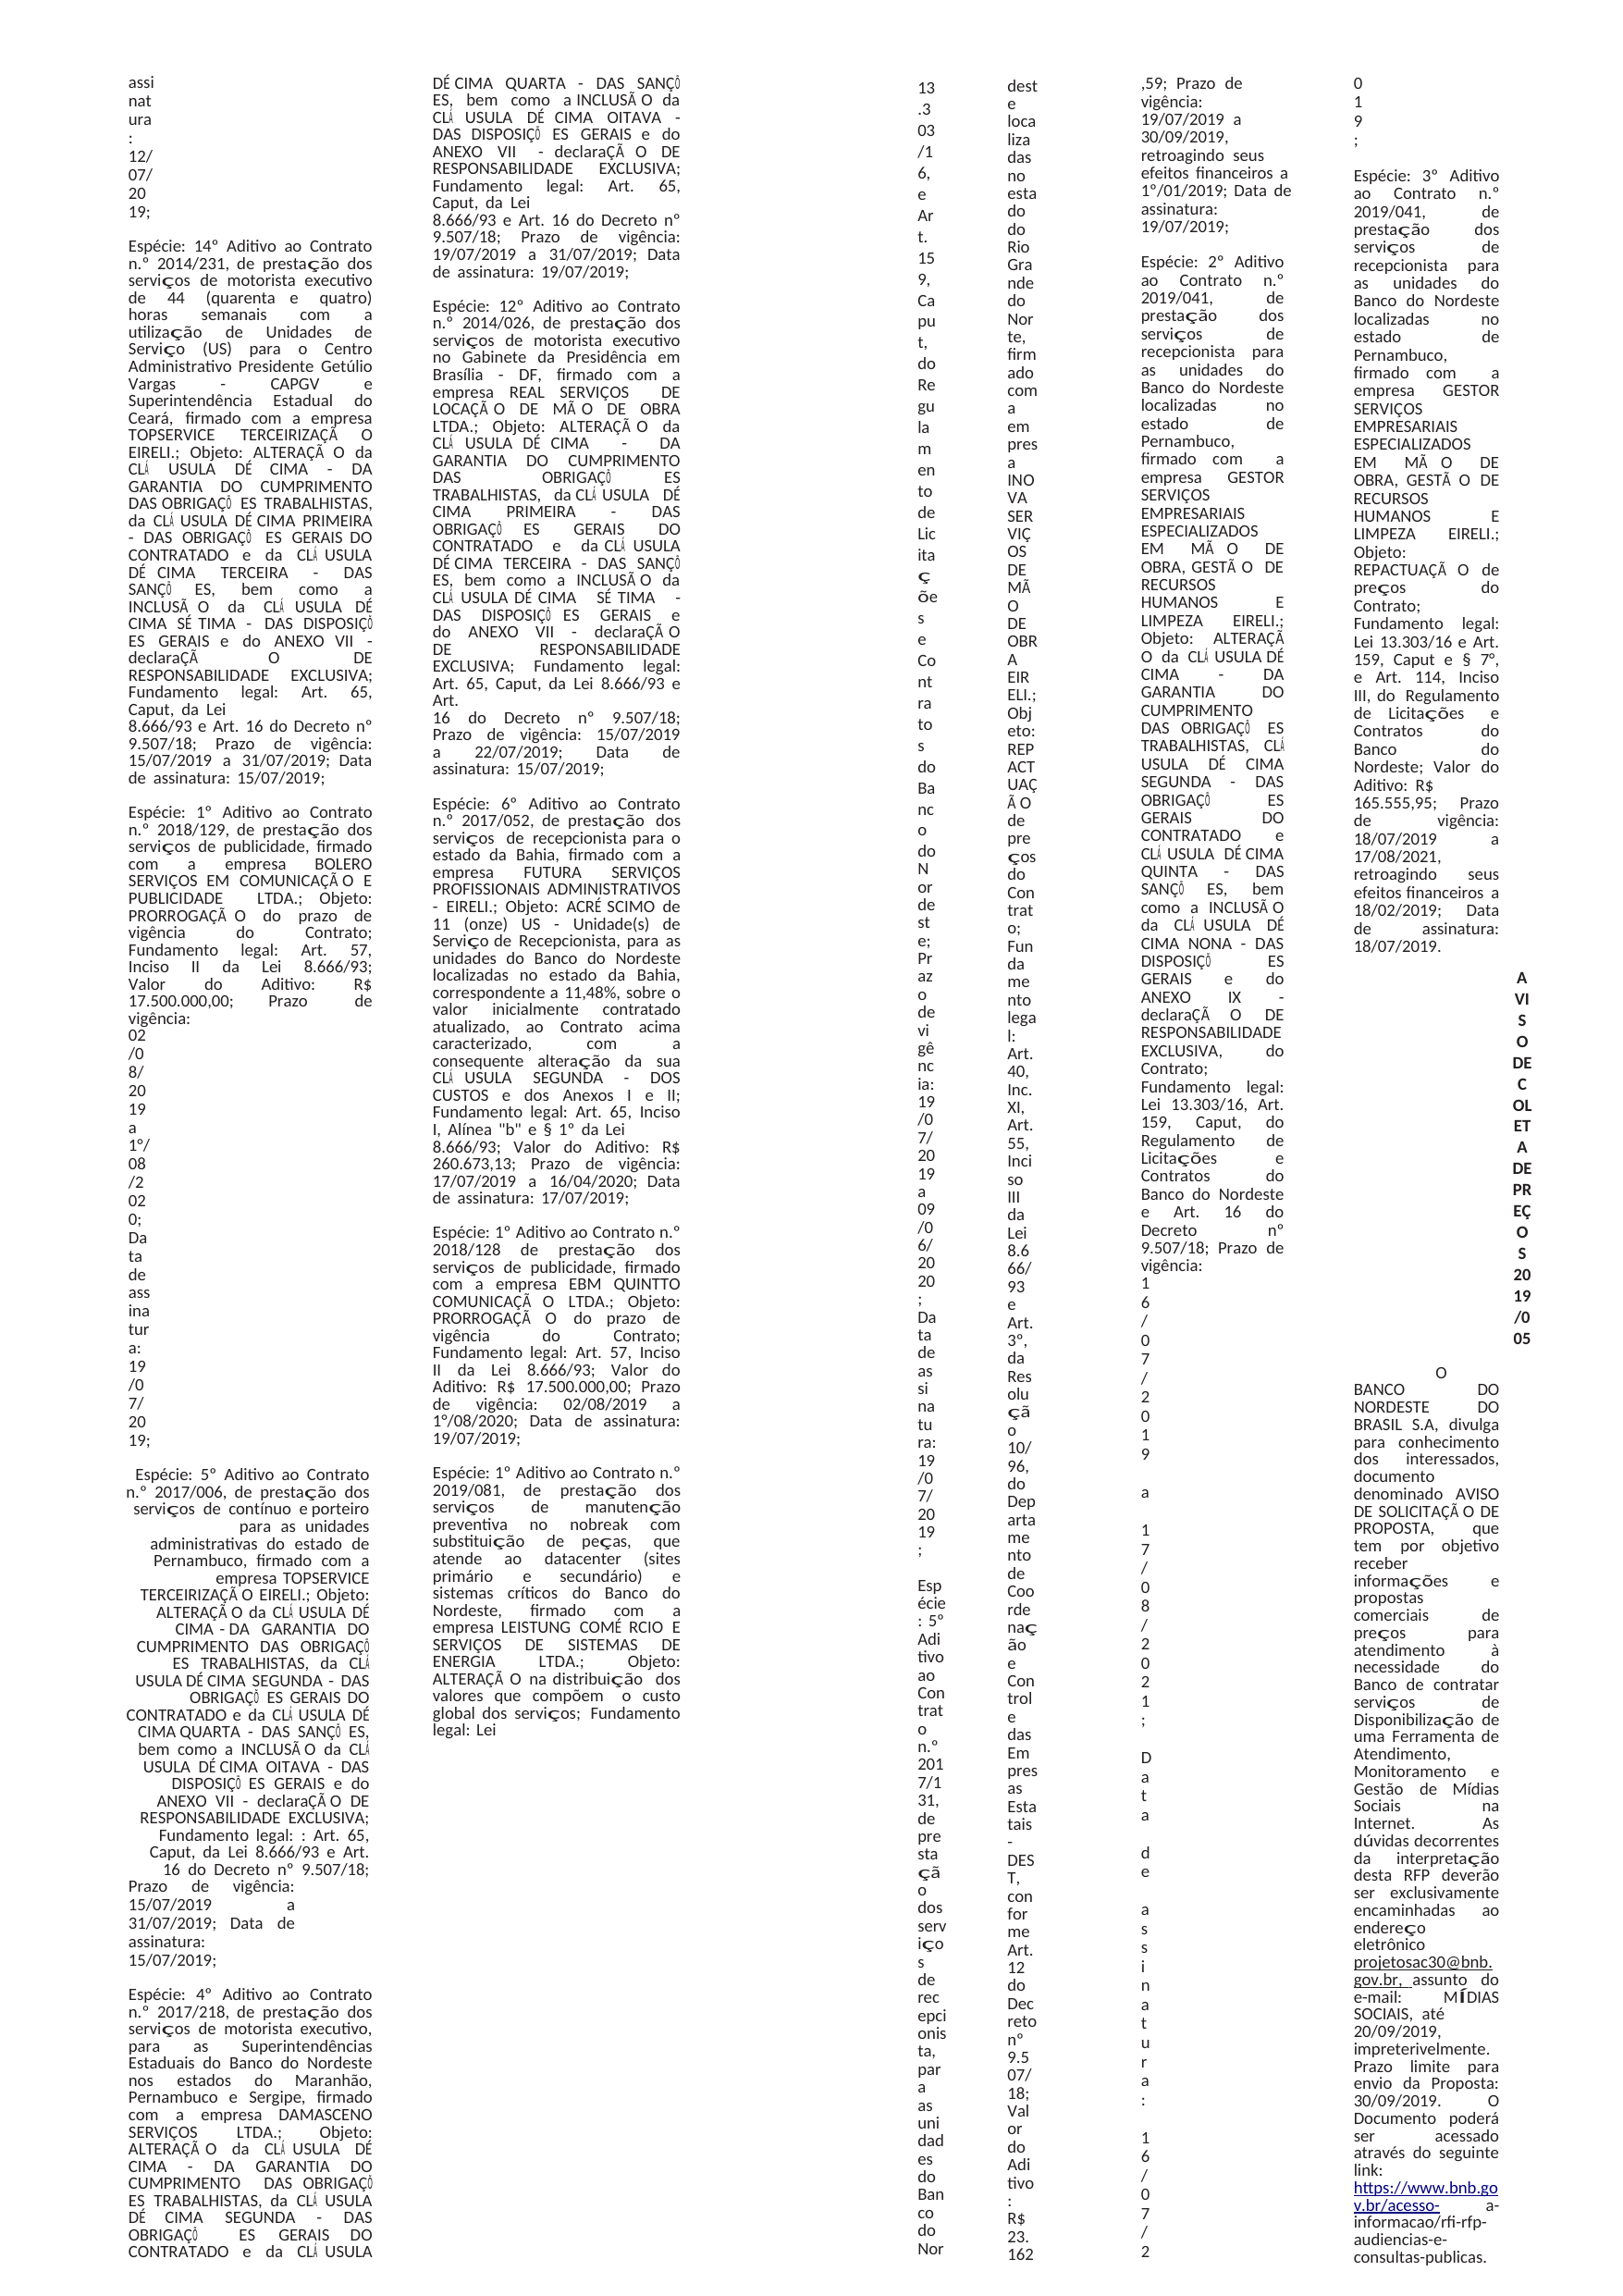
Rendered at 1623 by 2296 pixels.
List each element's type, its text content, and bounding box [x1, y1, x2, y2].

text Espécie: 14º Aditivo ao Contrato n.º 2014/231, de prestação dos serviços de motorista executivo de 44 (quarenta e quatro) horas semanais com a utilização de Unidades de Serviço (US) para o Centro Administrativo Presidente Getúlio Vargas - CAPGV e Superintendência Estadual do Ceará, firmado com a empresa TOPSERVICE TERCEIRIZAÇÃ O EIRELI.; Objeto: ALTERAÇÃ O da CLÁ USULA DÉ CIMA - DA GARANTIA DO CUMPRIMENTO DAS OBRIGAÇÕ ES TRABALHISTAS, da CLÁ USULA DÉ CIMA PRIMEIRA - DAS OBRIGAÇÕ ES GERAIS DO CONTRATADO e da CLÁ USULA DÉ CIMA TERCEIRA - DAS SANÇÕ ES, bem como a INCLUSÃ O da CLÁ USULA DÉ CIMA SÉ TIMA - DAS DISPOSIÇÕ ES GERAIS e do ANEXO VII - declaraÇÃ O DE RESPONSABILIDADE EXCLUSIVA; Fundamento legal: Art. 65, Caput, da Lei [129, 239, 373, 719]
text Prazo de vigência: 15/07/2019 a 31/07/2019; Data de assinatura: 15/07/2019; [129, 1879, 294, 1970]
text Espécie: 6º Aditivo ao Contrato n.º 2017/052, de prestação dos serviços de recepcionista para o estado da Bahia, firmado com a empresa FUTURA SERVIÇOS PROFISSIONAIS ADMINISTRATIVOS - EIRELI.; Objeto: ACRÉ SCIMO de 11 (onze) US - Unidade(s) de Serviço de Recepcionista, para as unidades do Banco do Nordeste localizadas no estado da Bahia, correspondente a 11,48%, sobre o valor inicialmente contratado atualizado, ao Contrato acima caracterizado, com a consequente alteração da sua CLÁ USULA SEGUNDA - DOS CUSTOS e dos Anexos I e II; Fundamento legal: Art. 65, Inciso I, Alínea "b" e § 1º da Lei [433, 796, 681, 1139]
text ,59; Prazo de vigência: 19/07/2019 a 30/09/2019, retroagindo seus efeitos financeiros a 1º/01/2019; Data de assinatura: 19/07/2019; [1140, 75, 1293, 237]
text deste localizadas no estado do Rio Grande do Norte, firmado com a empresa INOVA SERVIÇOS DE MÃ O DE OBRA EIRELI.; Objeto: REPACTUAÇÃ O de preços do Contrato; Fundamento legal: Art. 40, Inc. XI, Art. 55, Inciso III da Lei 8.666/93 e Art. 3º, da Resolução 10/96, do Departamento de Coordenação e Controle das Empresas Estatais - DEST, conforme Art. 12 do Decreto nº 9.507/18; Valor do Aditivo: R$ 23.162 [1007, 78, 1038, 2264]
text 02/08/2019 a 1°/08/2020; Data de assinatura: 19/07/2019; [129, 1028, 152, 1450]
text Espécie: 4º Aditivo ao Contrato n.º 2017/218, de prestação dos serviços de motorista executivo, para as Superintendências Estaduais do Banco do Nordeste nos estados do Maranhão, Pernambuco e Sergipe, firmado com a empresa DAMASCENO SERVIÇOS LTDA.; Objeto: ALTERAÇÃ O da CLÁ USULA DÉ CIMA - DA GARANTIA DO CUMPRIMENTO DAS OBRIGAÇÕ ES TRABALHISTAS, da CLÁ USULA DÉ CIMA SEGUNDA - DAS OBRIGAÇÕ ES GERAIS DO CONTRATADO e da CLÁ USULA [129, 1987, 373, 2261]
text Espécie: 1º Aditivo ao Contrato n.º 2018/128 de prestação dos serviços de publicidade, firmado com a empresa EBM QUINTTO COMUNICAÇÃ O LTDA.; Objeto: PRORROGAÇÃ O do prazo de vigência do Contrato; Fundamento legal: Art. 57, Inciso II da Lei 8.666/93; Valor do Aditivo: R$ 17.500.000,00; Prazo de vigência: 02/08/2019 a 1°/08/2020; Data de assinatura: 19/07/2019; [433, 1225, 681, 1448]
text 20/09/2019, impreterivelmente. Prazo limite para envio da Proposta: 30/09/2019. O Documento poderá ser acessado através do seguinte link: https://www.bnb.gov.br/acesso- a-informacao/rfi-rfp-audiencias-e-consultas-publicas. [1353, 2024, 1499, 2266]
text 8.666/93; Valor do Aditivo: R$ 260.673,13; Prazo de vigência: 17/07/2019 a 16/04/2020; Data de assinatura: 17/07/2019; [433, 1139, 681, 1207]
text 8.666/93 e Art. 16 do Decreto nº 9.507/18; Prazo de vigência: 15/07/2019 a 31/07/2019; Data de assinatura: 15/07/2019; [129, 719, 373, 787]
text O BANCO DO NORDESTE DO BRASIL S.A, divulga para conhecimento dos interessados, documento denominado AVISO DE SOLICITAÇÃ O DE PROPOSTA, que tem por objetivo receber informações e propostas comerciais de preços para atendimento à necessidade do Banco de contratar serviços de Disponibilização de uma Ferramenta de Atendimento, Monitoramento e Gestão de Mídias Sociais na Internet. As dúvidas decorrentes da interpretação desta RFP deverão ser exclusivamente encaminhadas ao endereço eletrônico projetosac30@bnb.gov.br, assunto do e-mail: MÍDIAS SOCIAIS, até [1353, 1364, 1499, 2024]
text DÉ CIMA QUARTA - DAS SANÇÕ ES, bem como a INCLUSÃ O da CLÁ USULA DÉ CIMA OITAVA - DAS DISPOSIÇÕ ES GERAIS e do ANEXO VII - declaraÇÃ O DE RESPONSABILIDADE EXCLUSIVA; Fundamento legal: Art. 65, Caput, da Lei [433, 75, 681, 212]
text Espécie: 5º Aditivo ao Contrato n.º 2017/006, de prestação dos serviços de contínuo e porteiro para as unidades administrativas do estado de Pernambuco, firmado com a empresa TOPSERVICE TERCEIRIZAÇÃ O EIRELI.; Objeto: ALTERAÇÃ O da CLÁ USULA DÉ CIMA - DA GARANTIA DO CUMPRIMENTO DAS OBRIGAÇÕ ES TRABALHISTAS, da CLÁ USULA DÉ CIMA SEGUNDA - DAS OBRIGAÇÕ ES GERAIS DO CONTRATADO e da CLÁ USULA DÉ CIMA QUARTA - DAS SANÇÕ ES, bem como a INCLUSÃ O da CLÁ USULA DÉ CIMA OITAVA - DAS DISPOSIÇÕ ES GERAIS e do ANEXO VII - declaraÇÃ O DE RESPONSABILIDADE EXCLUSIVA; Fundamento legal: : Art. 65, Caput, da Lei 8.666/93 e Art. 16 do Decreto nº 9.507/18; [125, 1467, 369, 1879]
text 16 do Decreto nº 9.507/18; Prazo de vigência: 15/07/2019 a 22/07/2019; Data de assinatura: 15/07/2019; [433, 710, 681, 779]
text 165.555,95; Prazo de vigência: 18/07/2019 a 17/08/2021, retroagindo seus efeitos financeiros a 18/02/2019; Data de assinatura: 18/07/2019. [1353, 795, 1499, 956]
text 8.666/93 e Art. 16 do Decreto nº 9.507/18; Prazo de vigência: 19/07/2019 a 31/07/2019; Data de assinatura: 19/07/2019; [433, 212, 681, 281]
text Nordeste; Prazo de vigência: 19/07/2019 a 09/06/2020; Data de assinatura: 19/07/2019; [917, 862, 937, 1561]
text Espécie: 1º Aditivo ao Contrato n.º 2018/129, de prestação dos serviços de publicidade, firmado com a empresa BOLERO SERVIÇOS EM COMUNICAÇÃ O E PUBLICIDADE LTDA.; Objeto: PRORROGAÇÃ O do prazo de vigência do Contrato; Fundamento legal: Art. 57, Inciso II da Lei 8.666/93; Valor do Aditivo: R$ 17.500.000,00; Prazo de vigência: [129, 805, 373, 1028]
text 13.303/16, e Art. 159, Caput, do Regulamento de Licitações e Contratos do Banco do [917, 78, 938, 862]
text Espécie: 1º Aditivo ao Contrato n.º 2019/081, de prestação dos serviços de manutenção preventiva no nobreak com substituição de peças, que atende ao datacenter (sites primário e secundário) e sistemas críticos do Banco do Nordeste, firmado com a empresa LEISTUNG COMÉ RCIO E SERVIÇOS DE SISTEMAS DE ENERGIA LTDA.; Objeto: ALTERAÇÃ O na distribuição dos valores que compõem o custo global dos serviços; Fundamento legal: Lei [433, 1465, 681, 1740]
text Espécie: 3º Aditivo ao Contrato n.º 2019/041, de prestação dos serviços de recepcionista para as unidades do Banco do Nordeste localizadas no estado de Pernambuco, firmado com a empresa GESTOR SERVIÇOS EMPRESARIAIS ESPECIALIZADOS EM MÃ O DE OBRA, GESTÃ O DE RECURSOS HUMANOS E LIMPEZA EIRELI.; Objeto: REPACTUAÇÃ O de preços do Contrato; Fundamento legal: Lei 13.303/16 e Art. 159, Caput e § 7°, e Art. 114, Inciso III, do Regulamento de Licitações e Contratos do Banco do Nordeste; Valor do Aditivo: R$ [1353, 167, 1499, 795]
text Espécie: 5º Aditivo ao Contrato n.º 2017/131, de prestação dos serviços de recepcionista, para as unidades do Banco do Nor [917, 1577, 947, 2258]
text Espécie: 2º Aditivo ao Contrato n.º 2019/041, de prestação dos serviços de recepcionista para as unidades do Banco do Nordeste localizadas no estado de Pernambuco, firmado com a empresa GESTOR SERVIÇOS EMPRESARIAIS ESPECIALIZADOS EM MÃ O DE OBRA, GESTÃ O DE RECURSOS HUMANOS E LIMPEZA EIRELI.; Objeto: ALTERAÇÃ O da CLÁ USULA DÉ CIMA - DA GARANTIA DO CUMPRIMENTO DAS OBRIGAÇÕ ES TRABALHISTAS, CLÁ USULA DÉ CIMA SEGUNDA - DAS OBRIGAÇÕ ES GERAIS DO CONTRATADO e CLÁ USULA DÉ CIMA QUINTA - DAS SANÇÕ ES, bem como a INCLUSÃ O da CLÁ USULA DÉ CIMA NONA - DAS DISPOSIÇÕ ES GERAIS e do ANEXO IX - declaraÇÃ O DE RESPONSABILIDADE EXCLUSIVA, do Contrato; Fundamento legal: Lei 13.303/16, Art. 159, Caput, do Regulamento de Licitações e Contratos do Banco do Nordeste e Art. 16 do Decreto nº 9.507/18; Prazo de vigência: [1140, 253, 1284, 1276]
text AVISO DE COLETA DE PREÇOS 2019/005 [1512, 967, 1531, 1349]
text Espécie: 12º Aditivo ao Contrato n.º 2014/026, de prestação dos serviços de motorista executivo no Gabinete da Presidência em Brasília - DF, firmado com a empresa REAL SERVIÇOS DE LOCAÇÃ O DE MÃ O DE OBRA LTDA.; Objeto: ALTERAÇÃ O da CLÁ USULA DÉ CIMA - DA GARANTIA DO CUMPRIMENTO DAS OBRIGAÇÕ ES TRABALHISTAS, da CLÁ USULA DÉ CIMA PRIMEIRA - DAS OBRIGAÇÕ ES GERAIS DO CONTRATADO e da CLÁ USULA DÉ CIMA TERCEIRA - DAS SANÇÕ ES, bem como a INCLUSÃ O da CLÁ USULA DÉ CIMA SÉ TIMA - DAS DISPOSIÇÕ ES GERAIS e do ANEXO VII - declaraÇÃ O DE RESPONSABILIDADE EXCLUSIVA; Fundamento legal: Art. 65, Caput, da Lei 8.666/93 e Art. [433, 298, 681, 710]
text 12/07/2019 a 31/07/2019; Data de assinatura: 12/07/2019; [129, 75, 154, 222]
